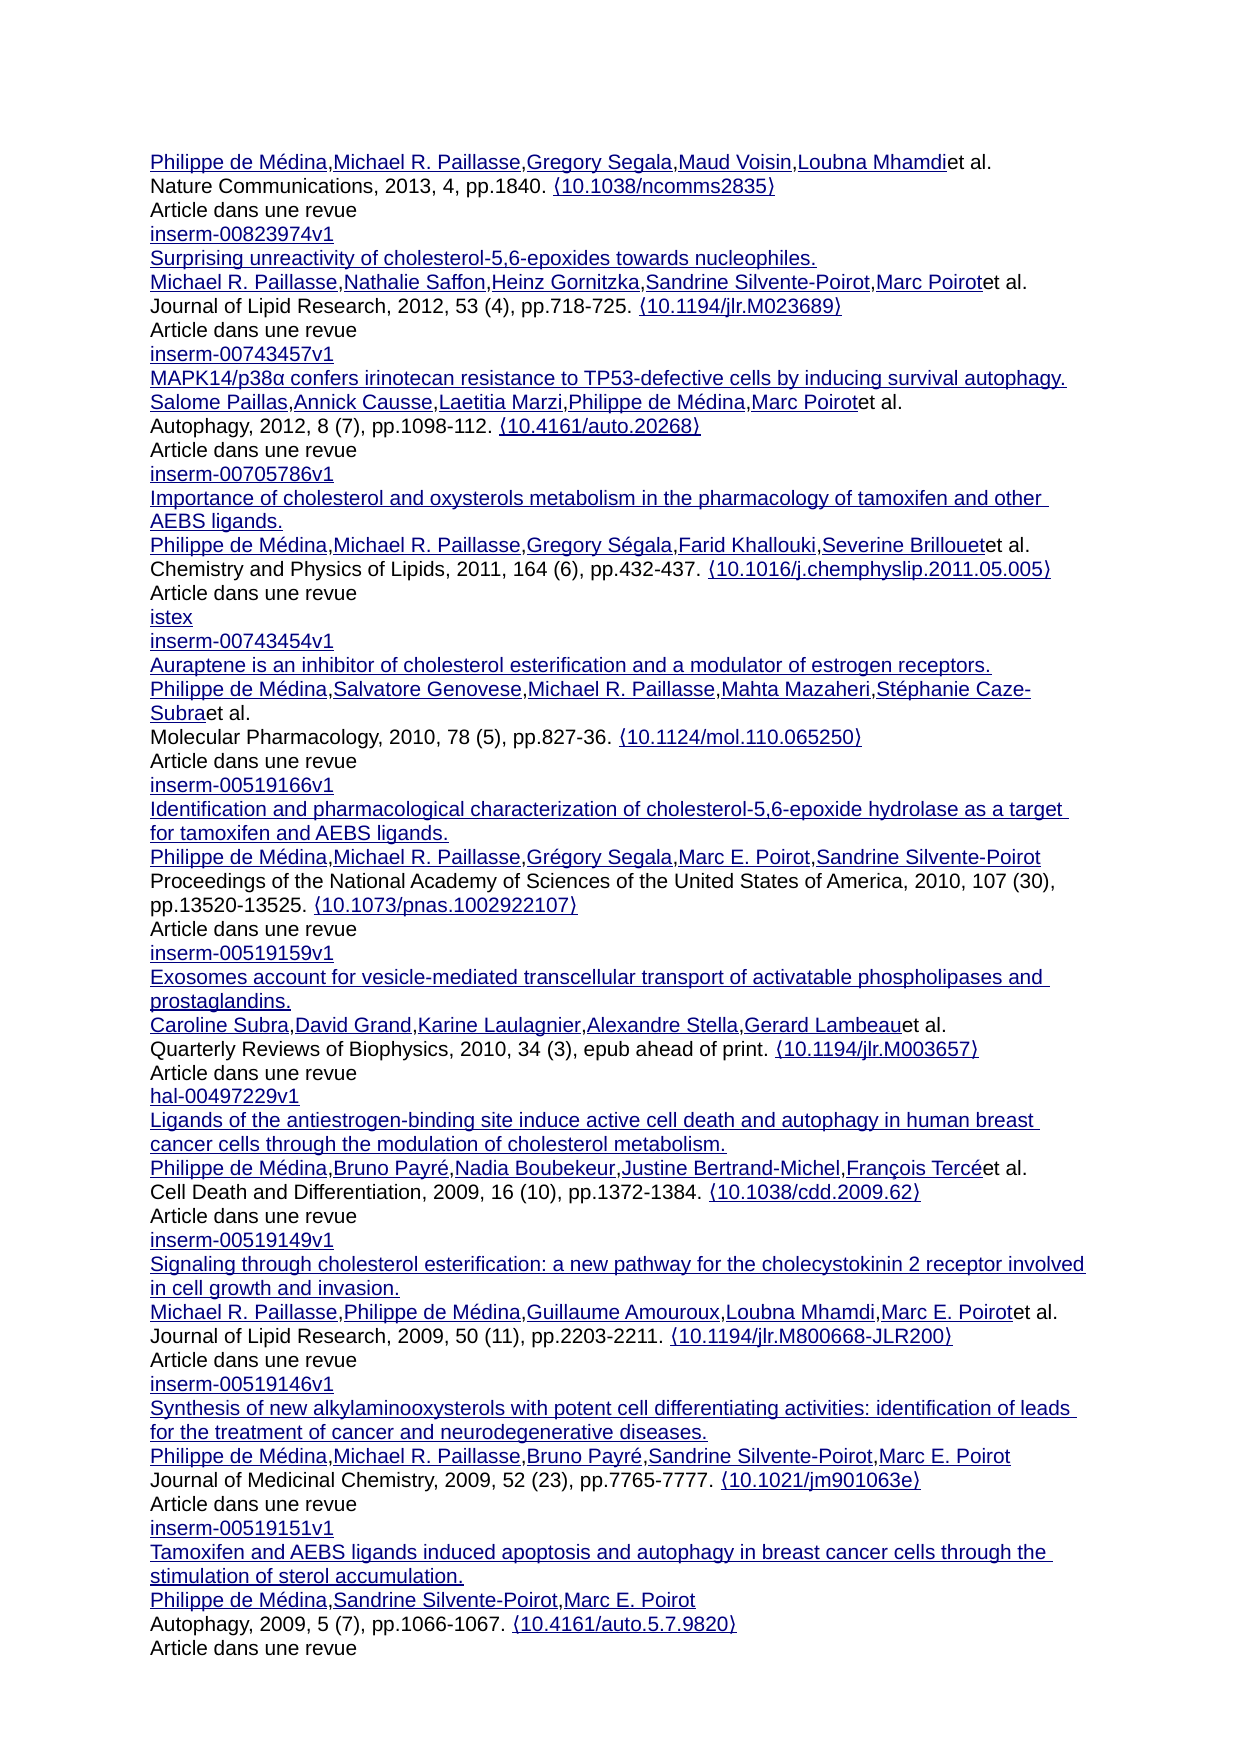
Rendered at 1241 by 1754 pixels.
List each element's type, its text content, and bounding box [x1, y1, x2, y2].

table_cell MAPK14/p38α confers irinotecan resistance to TP53-defective cells by inducing survival autophagy. Salome Paillas,Annick Causse,Laetitia Marzi,Philippe de Médina,Marc Poirotet al. Autophagy, 2012, 8 (7), pp.1098-112. ⟨10.4161/auto.20268⟩ Article dans une revue inserm-00705786v1 [150, 366, 1090, 485]
table_cell Synthesis of new alkylaminooxysterols with potent cell differentiating activities: identification of leads for the treatment of cancer and neurodegenerative diseases. Philippe de Médina,Michael R. Paillasse,Bruno Payré,Sandrine Silvente-Poirot,Marc E. Poirot Journal of Medicinal Chemistry, 2009, 52 (23), pp.7765-7777. ⟨10.1021/jm901063e⟩ Article dans une revue inserm-00519151v1 [150, 1396, 1090, 1539]
table_cell Signaling through cholesterol esterification: a new pathway for the cholecystokinin 2 receptor involved in cell growth and invasion. Michael R. Paillasse,Philippe de Médina,Guillaume Amouroux,Loubna Mhamdi,Marc E. Poirotet al. Journal of Lipid Research, 2009, 50 (11), pp.2203-2211. ⟨10.1194/jlr.M800668-JLR200⟩ Article dans une revue inserm-00519146v1 [150, 1252, 1090, 1396]
table_cell Importance of cholesterol and oxysterols metabolism in the pharmacology of tamoxifen and other AEBS ligands. Philippe de Médina,Michael R. Paillasse,Gregory Ségala,Farid Khallouki,Severine Brillouetet al. Chemistry and Physics of Lipids, 2011, 164 (6), pp.432-437. ⟨10.1016/j.chemphyslip.2011.05.005⟩ Article dans une revue istex inserm-00743454v1 [150, 485, 1090, 653]
table_cell Surprising unreactivity of cholesterol-5,6-epoxides towards nucleophiles. Michael R. Paillasse,Nathalie Saffon,Heinz Gornitzka,Sandrine Silvente-Poirot,Marc Poirotet al. Journal of Lipid Research, 2012, 53 (4), pp.718-725. ⟨10.1194/jlr.M023689⟩ Article dans une revue inserm-00743457v1 [150, 246, 1090, 366]
table_cell Identification and pharmacological characterization of cholesterol-5,6-epoxide hydrolase as a target for tamoxifen and AEBS ligands. Philippe de Médina,Michael R. Paillasse,Grégory Segala,Marc E. Poirot,Sandrine Silvente-Poirot Proceedings of the National Academy of Sciences of the United States of America, 2010, 107 (30), pp.13520-13525. ⟨10.1073/pnas.1002922107⟩ Article dans une revue inserm-00519159v1 [150, 797, 1090, 964]
table_cell Auraptene is an inhibitor of cholesterol esterification and a modulator of estrogen receptors. Philippe de Médina,Salvatore Genovese,Michael R. Paillasse,Mahta Mazaheri,Stéphanie Caze-Subraet al. Molecular Pharmacology, 2010, 78 (5), pp.827-36. ⟨10.1124/mol.110.065250⟩ Article dans une revue inserm-00519166v1 [150, 653, 1090, 797]
table_cell Philippe de Médina,Michael R. Paillasse,Gregory Segala,Maud Voisin,Loubna Mhamdiet al. Nature Communications, 2013, 4, pp.1840. ⟨10.1038/ncomms2835⟩ Article dans une revue inserm-00823974v1 [150, 150, 1090, 246]
table_cell Tamoxifen and AEBS ligands induced apoptosis and autophagy in breast cancer cells through the stimulation of sterol accumulation. Philippe de Médina,Sandrine Silvente-Poirot,Marc E. Poirot Autophagy, 2009, 5 (7), pp.1066-1067. ⟨10.4161/auto.5.7.9820⟩ Article dans une revue [150, 1540, 1090, 1659]
table_cell Ligands of the antiestrogen-binding site induce active cell death and autophagy in human breast cancer cells through the modulation of cholesterol metabolism. Philippe de Médina,Bruno Payré,Nadia Boubekeur,Justine Bertrand-Michel,François Tercéet al. Cell Death and Differentiation, 2009, 16 (10), pp.1372-1384. ⟨10.1038/cdd.2009.62⟩ Article dans une revue inserm-00519149v1 [150, 1108, 1090, 1252]
table_cell Exosomes account for vesicle-mediated transcellular transport of activatable phospholipases and prostaglandins. Caroline Subra,David Grand,Karine Laulagnier,Alexandre Stella,Gerard Lambeauet al. Quarterly Reviews of Biophysics, 2010, 34 (3), epub ahead of print. ⟨10.1194/jlr.M003657⟩ Article dans une revue hal-00497229v1 [150, 965, 1090, 1108]
